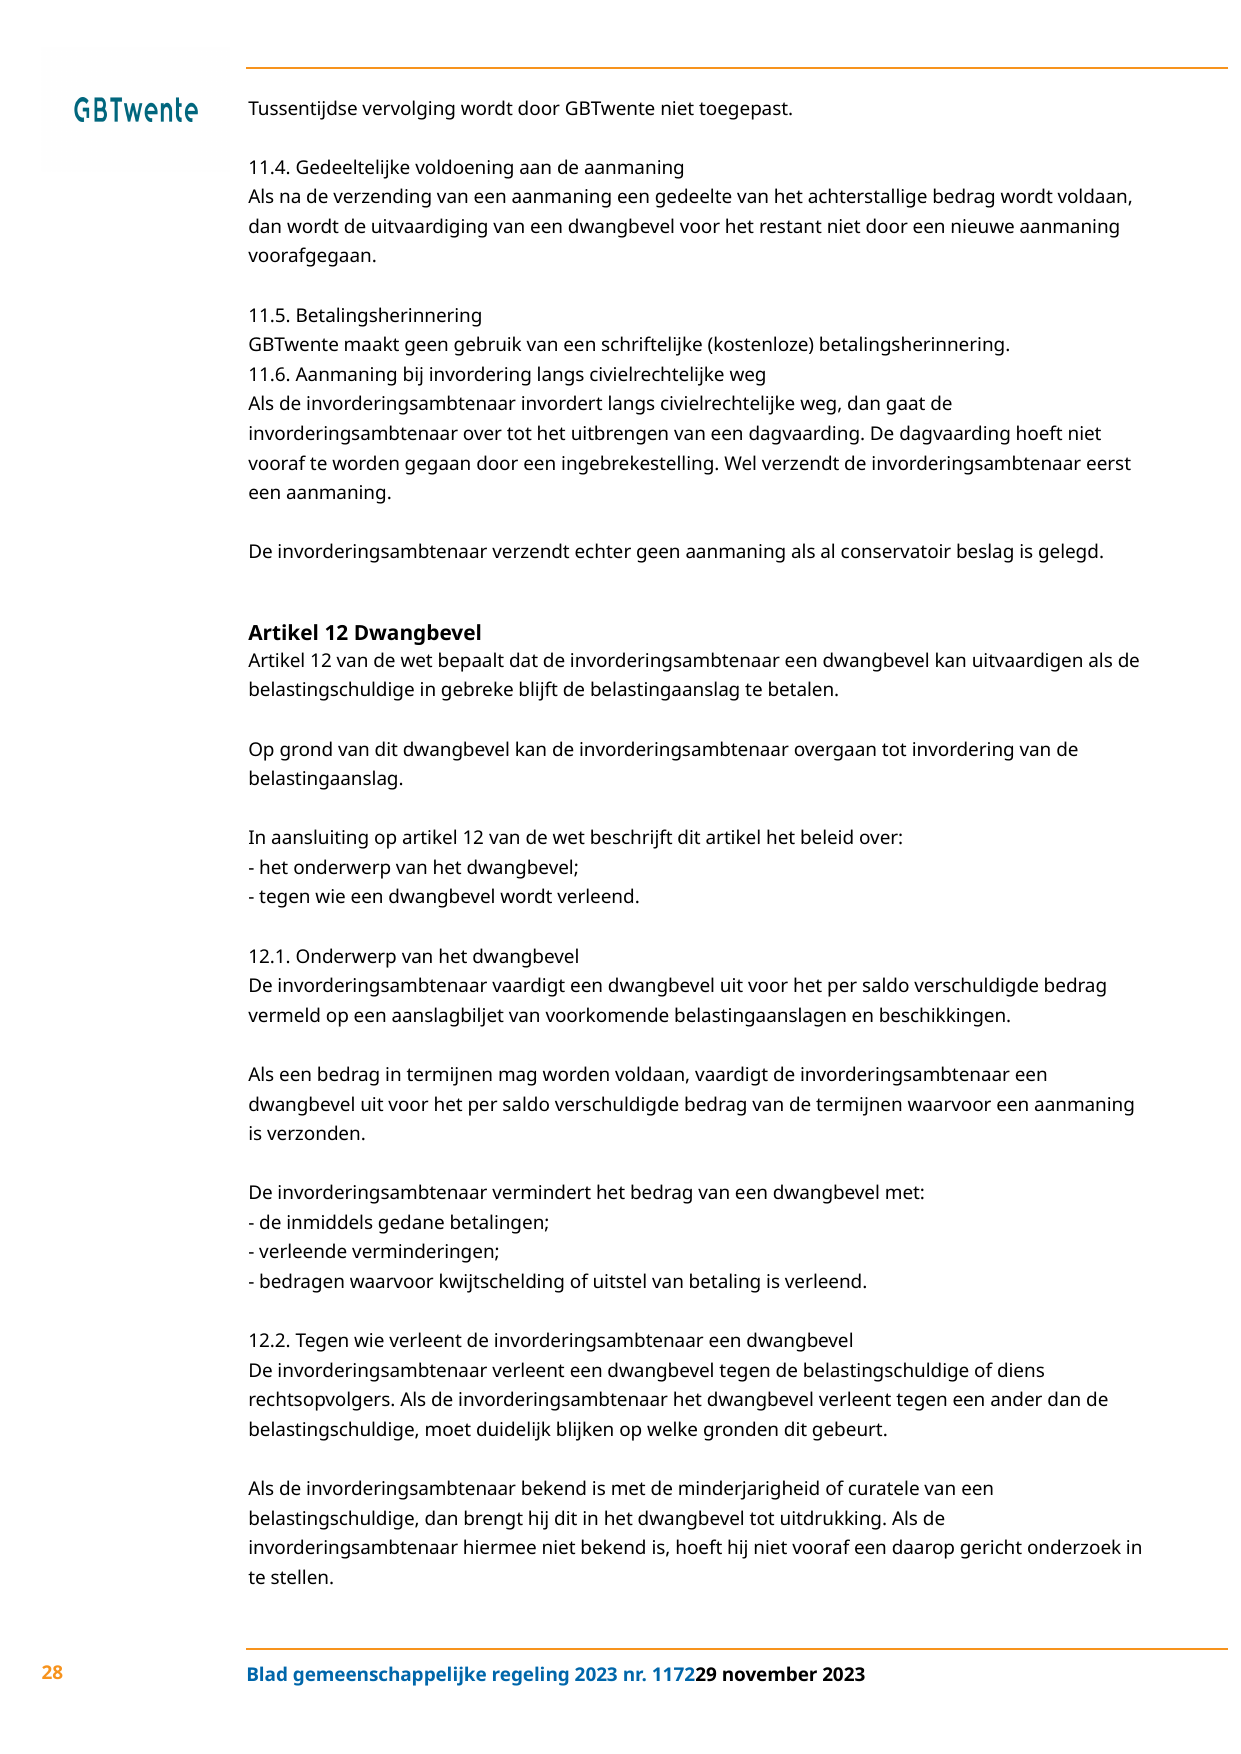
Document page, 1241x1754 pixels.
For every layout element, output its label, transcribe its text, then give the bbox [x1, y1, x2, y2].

text 12.2. Tegen wie verleent de invorderingsambtenaar een dwangbevel [248, 1327, 1152, 1353]
text Tussentijdse vervolging wordt door GBTwente niet toegepast. [248, 95, 1152, 121]
text 11.6. Aanmaning bij invordering langs civielrechtelijke weg [248, 361, 1152, 387]
text - tegen wie een dwangbevel wordt verleend. [248, 884, 1152, 909]
text Als een bedrag in termijnen mag worden voldaan, vaardigt de invorderingsambtenaar een dwangbevel uit voor het per saldo verschuldigde bedrag van de termijnen waarvoor een aanmaning is verzonden. [248, 1061, 1152, 1146]
text Als na de verzending van een aanmaning een gedeelte van het achterstallige bedrag wordt voldaan, dan wordt de uitvaardiging van een dwangbevel voor het restant niet door een nieuwe aanmaning voorafgegaan. [248, 183, 1152, 268]
text Op grond van dit dwangbevel kan de invorderingsambtenaar overgaan tot invordering van de belastingaanslag. [248, 736, 1152, 791]
text Artikel 12 Dwangbevel [248, 618, 1152, 647]
text - het onderwerp van het dwangbevel; [248, 854, 1152, 880]
text De invorderingsambtenaar vermindert het bedrag van een dwangbevel met: [248, 1179, 1152, 1205]
picture [41, 47, 231, 172]
text - de inmiddels gedane betalingen; [248, 1209, 1152, 1235]
text De invorderingsambtenaar verleent een dwangbevel tegen de belastingschuldige of diens rechtsopvolgers. Als de invorderingsambtenaar het dwangbevel verleent tegen een ander dan de belastingschuldige, moet duidelijk blijken op welke gronden dit gebeurt. [248, 1357, 1152, 1442]
text Als de invorderingsambtenaar bekend is met de minderjarigheid of curatele van een belastingschuldige, dan brengt hij dit in het dwangbevel tot uitdrukking. Als de invorderingsambtenaar hiermee niet bekend is, hoeft hij niet vooraf een daarop gericht onderzoek in te stellen. [248, 1475, 1152, 1590]
text Artikel 12 van de wet bepaalt dat de invorderingsambtenaar een dwangbevel kan uitvaardigen als de belastingschuldige in gebreke blijft de belastingaanslag te betalen. [248, 647, 1152, 702]
text 11.4. Gedeeltelijke voldoening aan de aanmaning [248, 154, 1152, 180]
text - bedragen waarvoor kwijtschelding of uitstel van betaling is verleend. [248, 1268, 1152, 1294]
text De invorderingsambtenaar vaardigt een dwangbevel uit voor het per saldo verschuldigde bedrag vermeld op een aanslagbiljet van voorkomende belastingaanslagen en beschikkingen. [248, 972, 1152, 1028]
text Als de invorderingsambtenaar invordert langs civielrechtelijke weg, dan gaat de invorderingsambtenaar over tot het uitbrengen van een dagvaarding. De dagvaarding hoeft niet vooraf te worden gegaan door een ingebrekestelling. Wel verzendt de invorderingsambtenaar eerst een aanmaning. [248, 391, 1152, 505]
text 11.5. Betalingsherinnering [248, 302, 1152, 328]
text In aansluiting op artikel 12 van de wet beschrijft dit artikel het beleid over: [248, 824, 1152, 850]
text GBTwente maakt geen gebruik van een schriftelijke (kostenloze) betalingsherinnering. [248, 331, 1152, 357]
text - verleende verminderingen; [248, 1239, 1152, 1264]
text 12.1. Onderwerp van het dwangbevel [248, 943, 1152, 968]
text De invorderingsambtenaar verzendt echter geen aanmaning als al conservatoir beslag is gelegd. [248, 538, 1152, 564]
